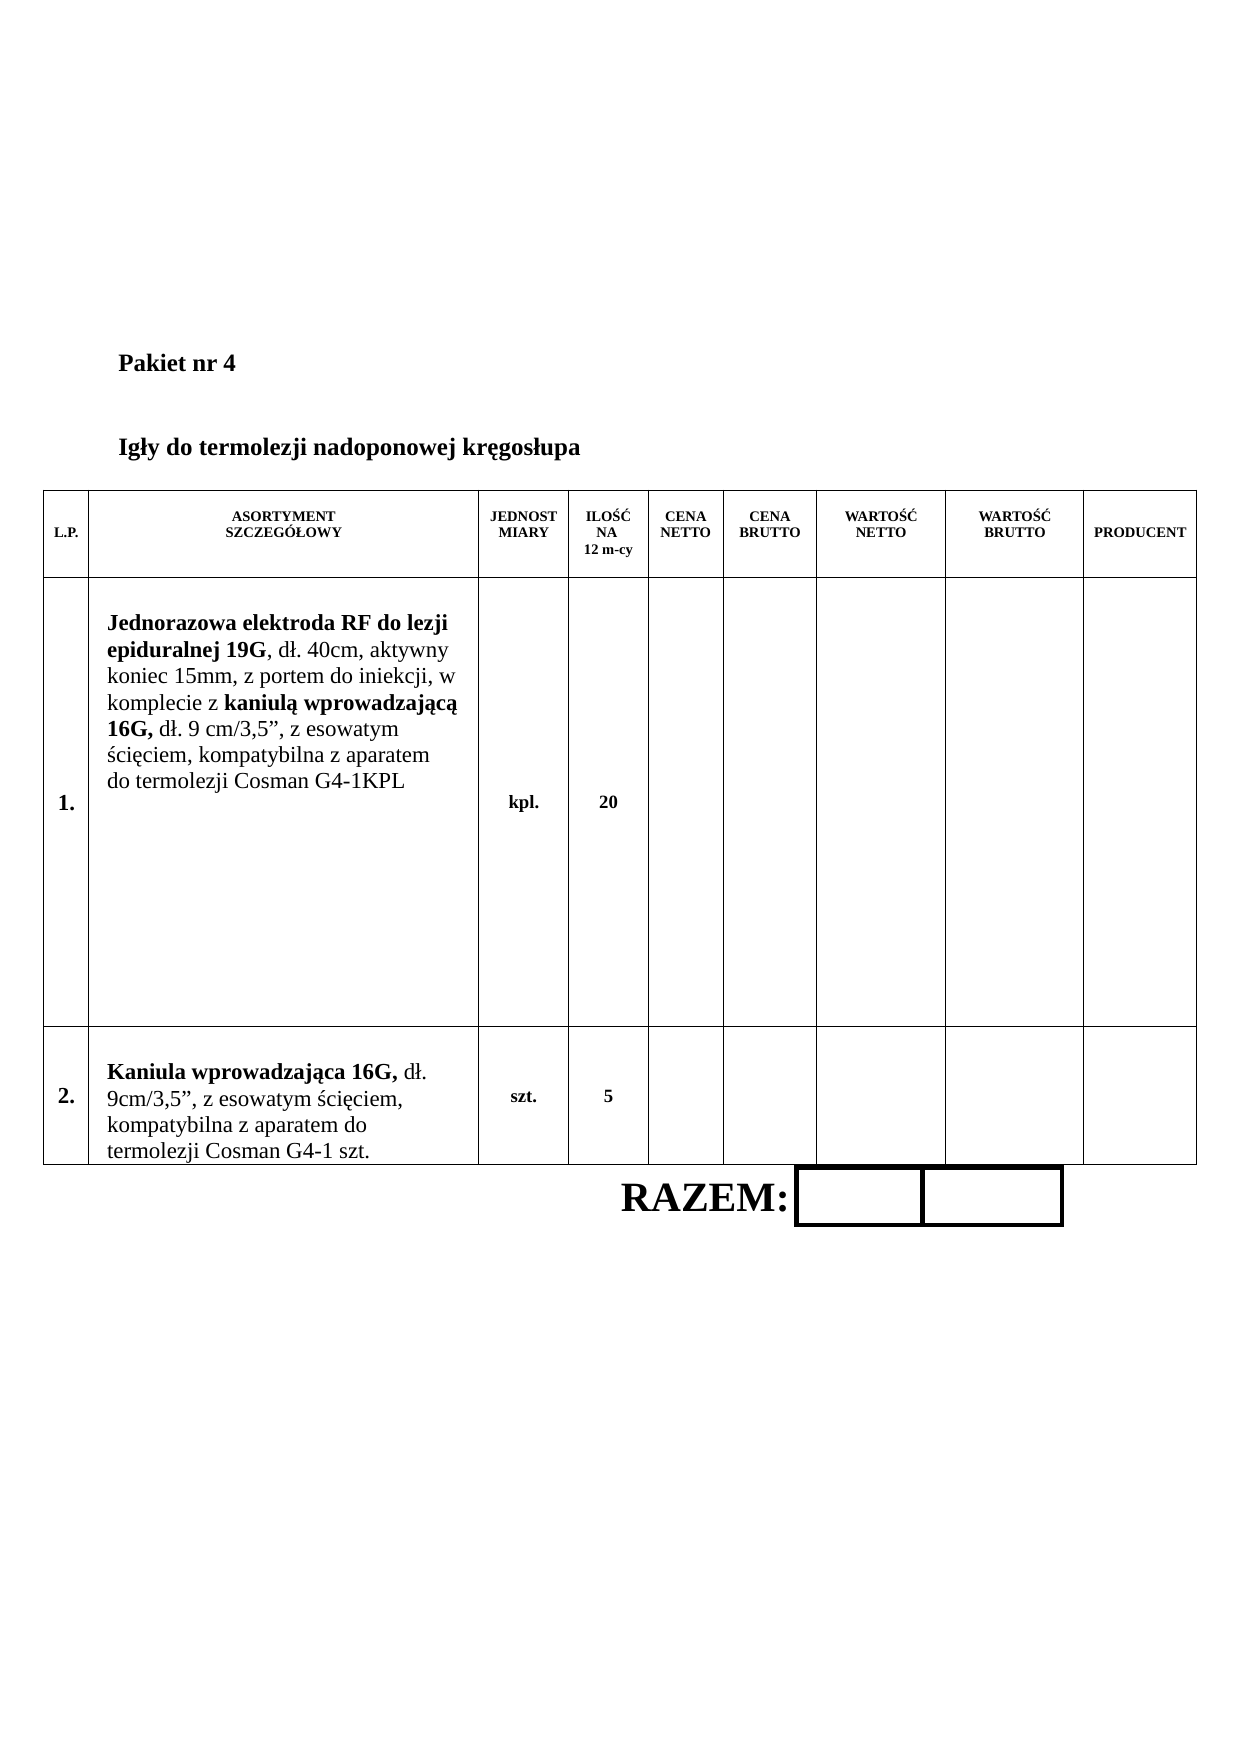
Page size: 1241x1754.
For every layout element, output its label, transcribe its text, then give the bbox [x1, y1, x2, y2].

table_header ILOŚĆ NA 12 m-cy [569, 491, 648, 577]
text Igły do termolezji nadoponowej kręgosłupa [118, 432, 1122, 461]
table_header ASORTYMENT SZCZEGÓŁOWY [89, 491, 478, 577]
table_header PRODUCENT [1084, 491, 1196, 577]
table_cell [724, 578, 816, 1026]
table_header JEDNOST MIARY [479, 491, 568, 577]
table_cell [89, 578, 478, 1026]
table_cell [946, 578, 1083, 1026]
table_cell [817, 1027, 945, 1164]
table_header Kaniula wprowadzająca 16G, dł. 9cm/3,5”, z esowatym ścięciem, kompatybilna z aparatem do termolezji Cosman G4-1 szt. [96, 1059, 471, 1164]
table_cell [724, 1027, 816, 1164]
table_cell [649, 578, 723, 1026]
text Pakiet nr 4 [118, 348, 1122, 377]
table_header [799, 1170, 920, 1222]
table_cell [89, 1027, 478, 1164]
table_cell 1. [44, 578, 88, 1026]
table_cell szt. [479, 1027, 568, 1164]
table_cell [1084, 1027, 1196, 1164]
table_header WARTOŚĆ NETTO [817, 491, 945, 577]
table_cell [946, 1027, 1083, 1164]
table_cell 2. [44, 1027, 88, 1164]
table_header RAZEM: [14, 1165, 794, 1222]
table_header [925, 1170, 1060, 1222]
table_cell [817, 578, 945, 1026]
table_cell [649, 1027, 723, 1164]
table_cell kpl. [479, 578, 568, 1026]
table_header WARTOŚĆ BRUTTO [946, 491, 1083, 577]
table_header L.P. [44, 491, 88, 577]
table_header Jednorazowa elektroda RF do lezji epiduralnej 19G, dł. 40cm, aktywny koniec 15mm, z portem do iniekcji, w komplecie z kaniulą wprowadzającą 16G, dł. 9 cm/3,5”, z esowatym ścięciem, kompatybilna z aparatem do termolezji Cosman G4-1KPL [96, 610, 469, 1026]
table_cell 5 [569, 1027, 648, 1164]
table_header [1064, 1165, 1166, 1222]
table_header CENA NETTO [649, 491, 723, 577]
table_header CENA BRUTTO [724, 491, 816, 577]
table_cell [1084, 578, 1196, 1026]
table_cell 20 [569, 578, 648, 1026]
